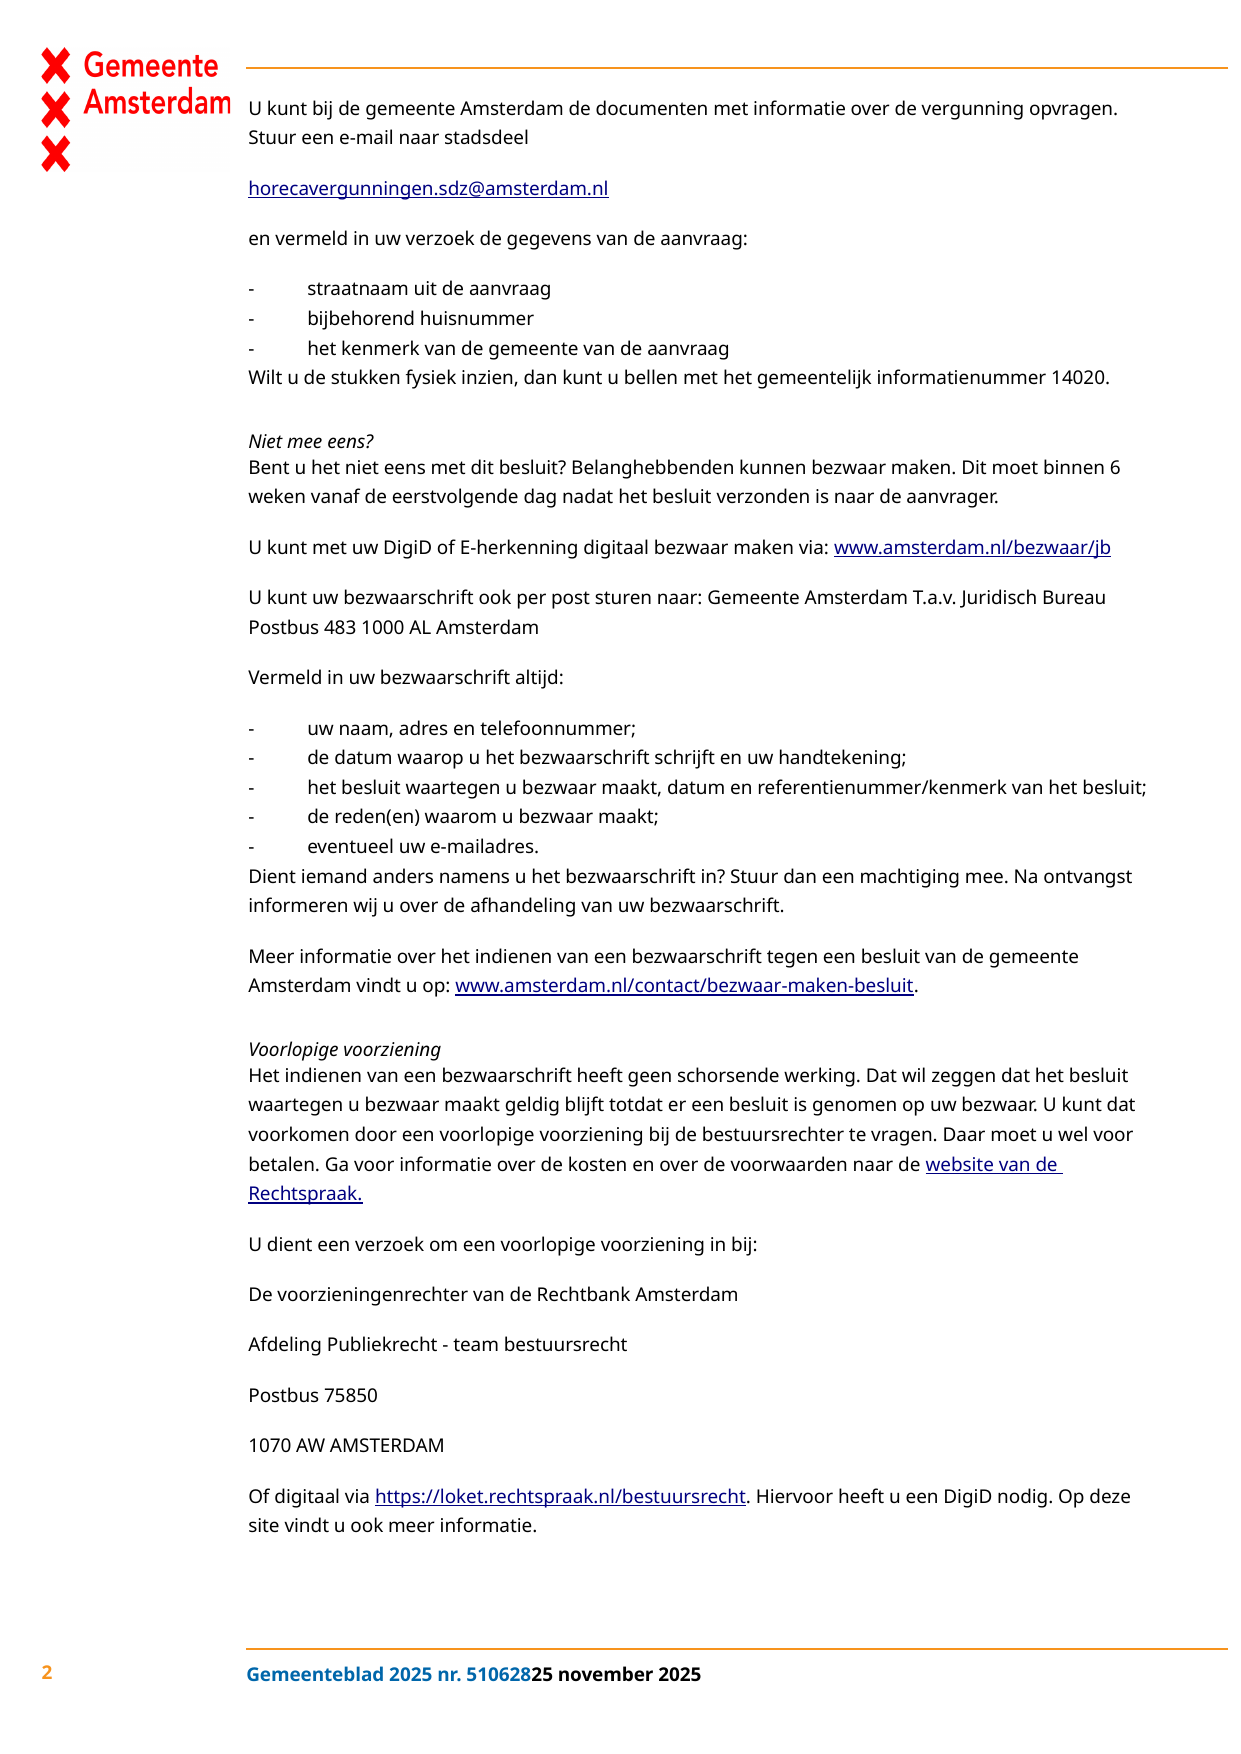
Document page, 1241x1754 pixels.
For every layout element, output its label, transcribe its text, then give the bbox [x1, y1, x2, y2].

list het kenmerk van de gemeente van de aanvraag [248, 335, 1152, 361]
text Wilt u de stukken fysiek inzien, dan kunt u bellen met het gemeentelijk informatienummer 14020. [248, 364, 1152, 390]
text Voorlopige voorziening [248, 1036, 1152, 1062]
text Of digitaal via https://loket.rechtspraak.nl/bestuursrecht. Hiervoor heeft u een DigiD nodig. Op deze site vindt u ook meer informatie. [248, 1483, 1152, 1538]
text Bent u het niet eens met dit besluit? Belanghebbenden kunnen bezwaar maken. Dit moet binnen 6 weken vanaf de eerstvolgende dag nadat het besluit verzonden is naar de aanvrager. [248, 454, 1152, 509]
text Het indienen van een bezwaarschrift heeft geen schorsende werking. Dat wil zeggen dat het besluit waartegen u bezwaar maakt geldig blijft totdat er een besluit is genomen op uw bezwaar. U kunt dat voorkomen door een voorlopige voorziening bij de bestuursrechter te vragen. Daar moet u wel voor betalen. Ga voor informatie over de kosten en over de voorwaarden naar de website van de Rechtspraak. [248, 1062, 1152, 1206]
picture [41, 47, 231, 172]
list de reden(en) waarom u bezwaar maakt; [248, 804, 1152, 829]
text Niet mee eens? [248, 428, 1152, 454]
text Dient iemand anders namens u het bezwaarschrift in? Stuur dan een machtiging mee. Na ontvangst informeren wij u over de afhandeling van uw bezwaarschrift. [248, 863, 1152, 918]
list eventueel uw e-mailadres. [248, 833, 1152, 859]
text horecavergunningen.sdz@amsterdam.nl [248, 175, 1152, 201]
list bijbehorend huisnummer [248, 305, 1152, 331]
text Afdeling Publiekrecht - team bestuursrecht [248, 1332, 1152, 1357]
text De voorzieningenrechter van de Rechtbank Amsterdam [248, 1281, 1152, 1307]
list de datum waarop u het bezwaarschrift schrijft en uw handtekening; [248, 744, 1152, 770]
text en vermeld in uw verzoek de gegevens van de aanvraag: [248, 225, 1152, 251]
text U kunt bij de gemeente Amsterdam de documenten met informatie over de vergunning opvragen. Stuur een e-mail naar stadsdeel [248, 95, 1152, 150]
text Vermeld in uw bezwaarschrift altijd: [248, 664, 1152, 690]
list uw naam, adres en telefoonnummer; [248, 715, 1152, 741]
text 1070 AW AMSTERDAM [248, 1432, 1152, 1458]
text Postbus 75850 [248, 1382, 1152, 1408]
text U dient een verzoek om een voorlopige voorziening in bij: [248, 1231, 1152, 1257]
list het besluit waartegen u bezwaar maakt, datum en referentienummer/kenmerk van het besluit; [248, 774, 1152, 800]
text Meer informatie over het indienen van een bezwaarschrift tegen een besluit van de gemeente Amsterdam vindt u op: www.amsterdam.nl/contact/bezwaar-maken-besluit. [248, 943, 1152, 998]
text U kunt uw bezwaarschrift ook per post sturen naar: Gemeente Amsterdam T.a.v. Juridisch Bureau Postbus 483 1000 AL Amsterdam [248, 584, 1152, 640]
list straatnaam uit de aanvraag [248, 276, 1152, 301]
text U kunt met uw DigiD of E-herkenning digitaal bezwaar maken via: www.amsterdam.nl/bezwaar/jb [248, 534, 1152, 560]
